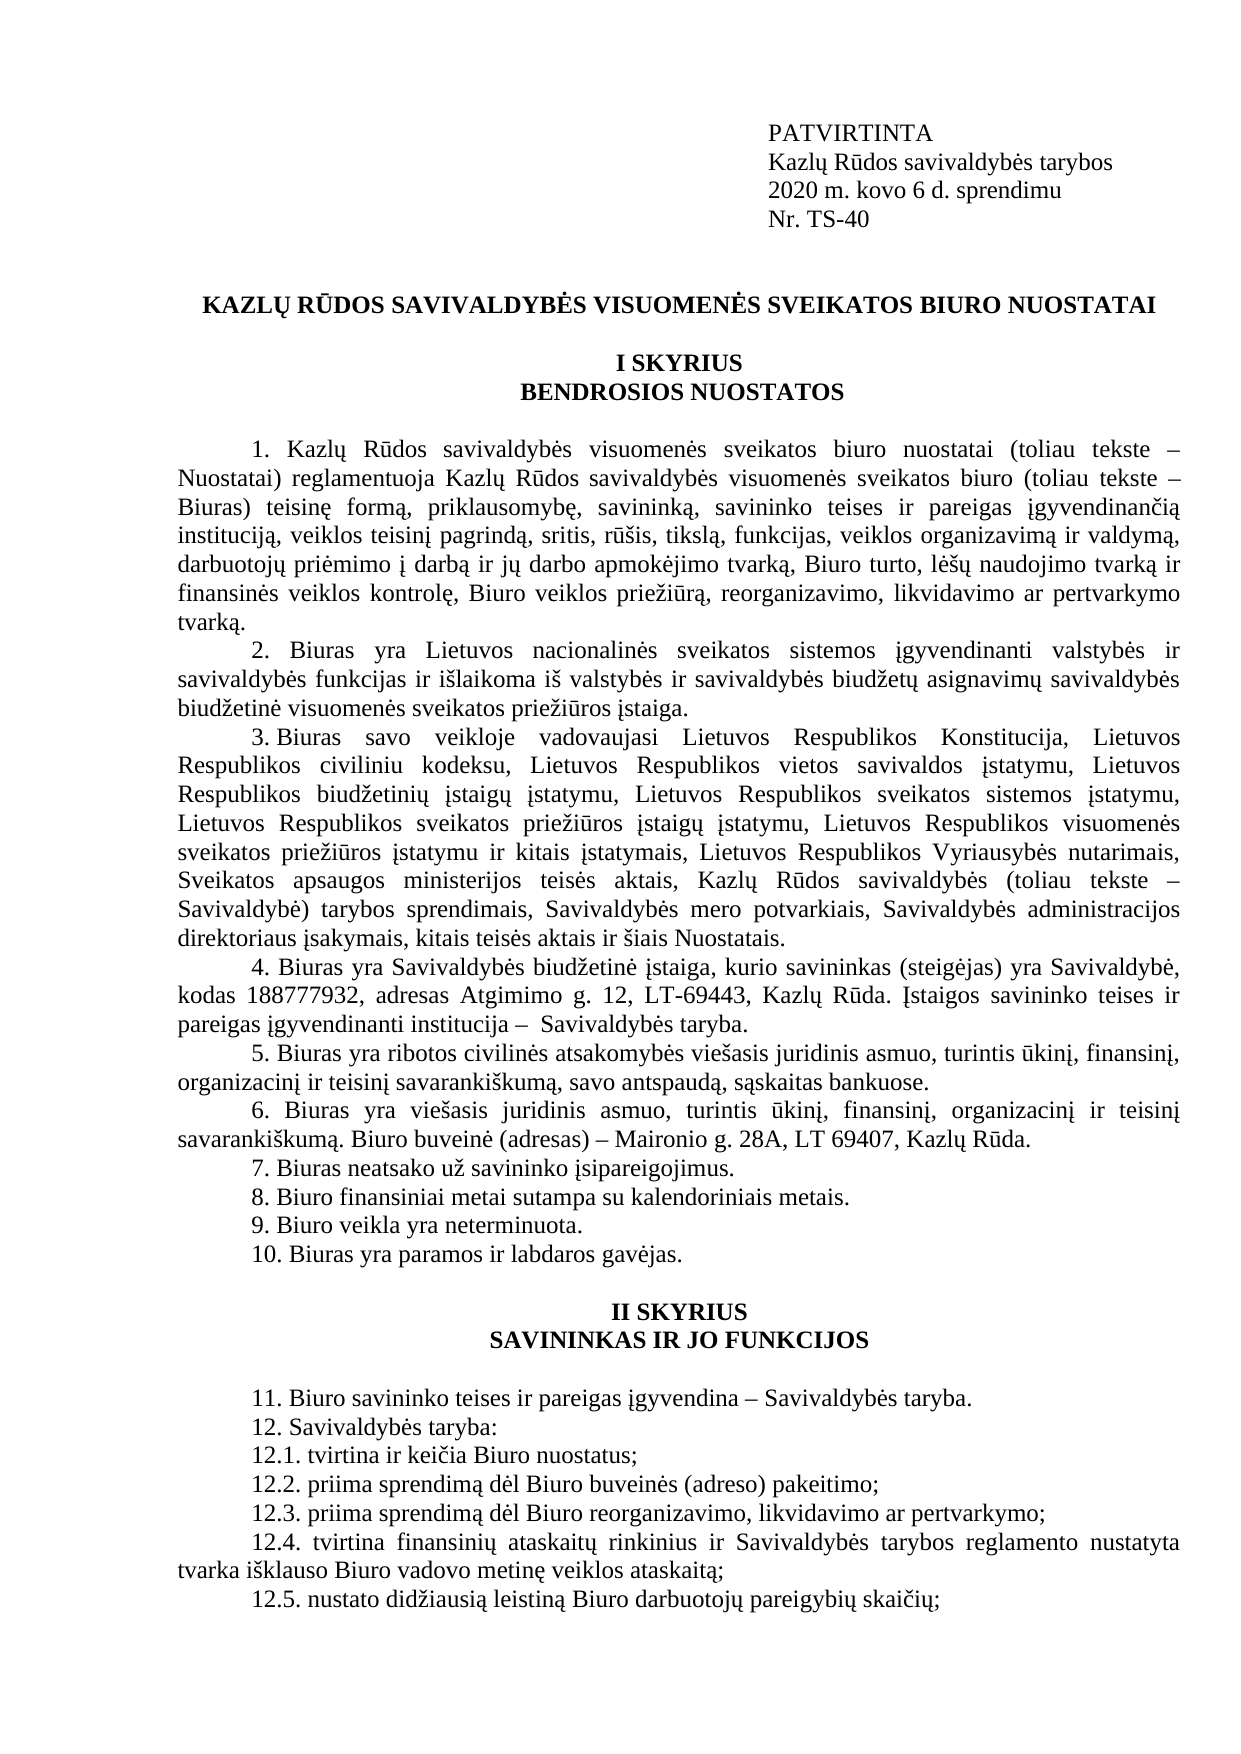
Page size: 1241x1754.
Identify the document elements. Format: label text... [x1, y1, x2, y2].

text 12. Savivaldybės taryba: [177, 1412, 1181, 1441]
text 11. Biuro savininko teises ir pareigas įgyvendina – Savivaldybės taryba. [177, 1383, 1181, 1412]
text SAVININKAS IR JO FUNKCIJOS [177, 1326, 1181, 1354]
text 12.5. nustato didžiausią leistiną Biuro darbuotojų pareigybių skaičių; [177, 1584, 1181, 1613]
text 4. Biuras yra Savivaldybės biudžetinė įstaiga, kurio savininkas (steigėjas) yra Savivaldybė, kodas 188777932, adresas Atgimimo g. 12, LT-69443, Kazlų Rūda. Įstaigos savininko teises ir pareigas įgyvendinanti institucija – Savivaldybės taryba. [177, 952, 1181, 1038]
text 12.1. tvirtina ir keičia Biuro nuostatus; [177, 1441, 1181, 1469]
text 12.2. priima sprendimą dėl Biuro buveinės (adreso) pakeitimo; [177, 1469, 1181, 1498]
text 12.3. priima sprendimą dėl Biuro reorganizavimo, likvidavimo ar pertvarkymo; [177, 1498, 1181, 1527]
text 5. Biuras yra ribotos civilinės atsakomybės viešasis juridinis asmuo, turintis ūkinį, finansinį, organizacinį ir teisinį savarankiškumą, savo antspaudą, sąskaitas bankuose. [177, 1038, 1181, 1096]
text KAZLŲ RŪDOS SAVIVALDYBĖS VISUOMENĖS SVEIKATOS BIURO NUOSTATAI [177, 291, 1181, 319]
text 1. Kazlų Rūdos savivaldybės visuomenės sveikatos biuro nuostatai (toliau tekste – Nuostatai) reglamentuoja Kazlų Rūdos savivaldybės visuomenės sveikatos biuro (toliau tekste – Biuras) teisinę formą, priklausomybę, savininką, savininko teises ir pareigas įgyvendinančią instituciją, veiklos teisinį pagrindą, sritis, rūšis, tikslą, funkcijas, veiklos organizavimą ir valdymą, darbuotojų priėmimo į darbą ir jų darbo apmokėjimo tvarką, Biuro turto, lėšų naudojimo tvarką ir finansinės veiklos kontrolę, Biuro veiklos priežiūrą, reorganizavimo, likvidavimo ar pertvarkymo tvarką. [177, 434, 1181, 636]
text 3. Biuras savo veikloje vadovaujasi Lietuvos Respublikos Konstitucija, Lietuvos Respublikos civiliniu kodeksu, Lietuvos Respublikos vietos savivaldos įstatymu, Lietuvos Respublikos biudžetinių įstaigų įstatymu, Lietuvos Respublikos sveikatos sistemos įstatymu, Lietuvos Respublikos sveikatos priežiūros įstaigų įstatymu, Lietuvos Respublikos visuomenės sveikatos priežiūros įstatymu ir kitais įstatymais, Lietuvos Respublikos Vyriausybės nutarimais, Sveikatos apsaugos ministerijos teisės aktais, Kazlų Rūdos savivaldybės (toliau tekste – Savivaldybė) tarybos sprendimais, Savivaldybės mero potvarkiais, Savivaldybės administracijos direktoriaus įsakymais, kitais teisės aktais ir šiais Nuostatais. [177, 722, 1181, 952]
text PATVIRTINTA [768, 118, 1181, 147]
text Nr. TS-40 [768, 204, 1181, 233]
text II SKYRIUS [177, 1297, 1181, 1326]
text 9. Biuro veikla yra neterminuota. [177, 1211, 1181, 1239]
text Kazlų Rūdos savivaldybės tarybos [768, 147, 1181, 176]
text 7. Biuras neatsako už savininko įsipareigojimus. [177, 1153, 1181, 1182]
text 12.4. tvirtina finansinių ataskaitų rinkinius ir Savivaldybės tarybos reglamento nustatyta tvarka išklauso Biuro vadovo metinę veiklos ataskaitą; [177, 1527, 1181, 1584]
text 2. Biuras yra Lietuvos nacionalinės sveikatos sistemos įgyvendinanti valstybės ir savivaldybės funkcijas ir išlaikoma iš valstybės ir savivaldybės biudžetų asignavimų savivaldybės biudžetinė visuomenės sveikatos priežiūros įstaiga. [177, 636, 1181, 722]
text 2020 m. kovo 6 d. sprendimu [768, 176, 1181, 204]
text BENDROSIOS NUOSTATOS [177, 377, 1181, 406]
text I SKYRIUS [177, 348, 1181, 377]
text 10. Biuras yra paramos ir labdaros gavėjas. [177, 1239, 1181, 1268]
text 6. Biuras yra viešasis juridinis asmuo, turintis ūkinį, finansinį, organizacinį ir teisinį savarankiškumą. Biuro buveinė (adresas) – Maironio g. 28A, LT 69407, Kazlų Rūda. [177, 1096, 1181, 1153]
text 8. Biuro finansiniai metai sutampa su kalendoriniais metais. [177, 1182, 1181, 1211]
